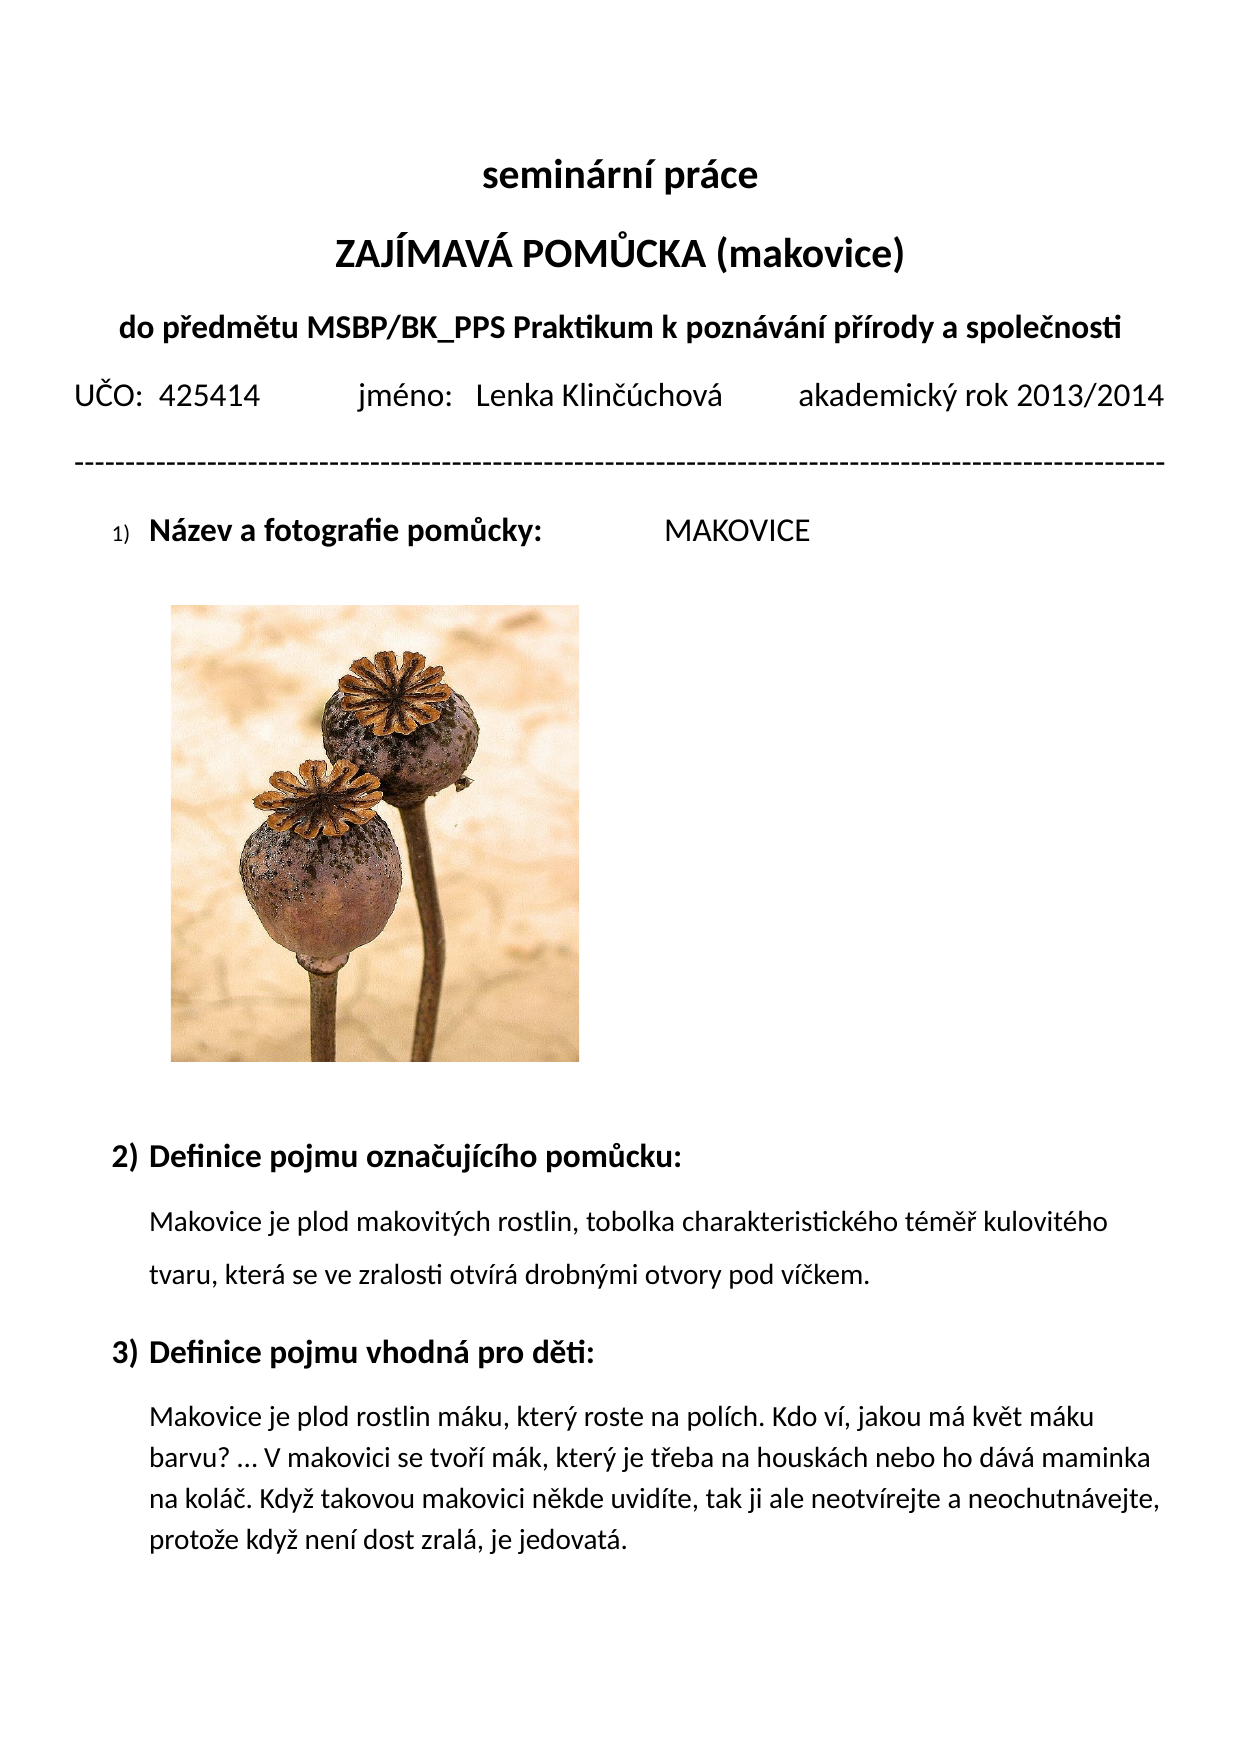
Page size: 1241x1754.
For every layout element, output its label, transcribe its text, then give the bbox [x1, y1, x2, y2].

list Definice pojmu vhodná pro děti: [111, 1331, 1167, 1371]
list Definice pojmu označujícího pomůcku: [111, 1135, 1167, 1176]
text do předmětu MSBP/BK_PPS Praktikum k poznávání přírody a společnosti [74, 306, 1167, 347]
text seminární práce [74, 148, 1167, 198]
text ----------------------------------------------------------------------------------------------------------- [74, 441, 1167, 482]
list Makovice je plod rostlin máku, který roste na polích. Kdo ví, jakou má květ máku barvu? … V makovici se tvoří mák, který je třeba na houskách nebo ho dává maminka na koláč. Když takovou makovici někde uvidíte, tak ji ale neotvírejte a neochutnávejte, protože když není dost zralá, je jedovatá. [111, 1398, 1167, 1557]
list Makovice je plod makovitých rostlin, tobolka charakteristického téměř kulovitého tvaru, která se ve zralosti otvírá drobnými otvory pod víčkem. [149, 1203, 1167, 1292]
text UČO: 425414 jméno: Lenka Klinčúchová akademický rok 2013/2014 [74, 374, 1167, 414]
picture [170, 605, 580, 1062]
list Název a fotografie pomůcky: MAKOVICE [111, 509, 1167, 550]
text ZAJÍMAVÁ POMŮCKA (makovice) [74, 227, 1167, 278]
